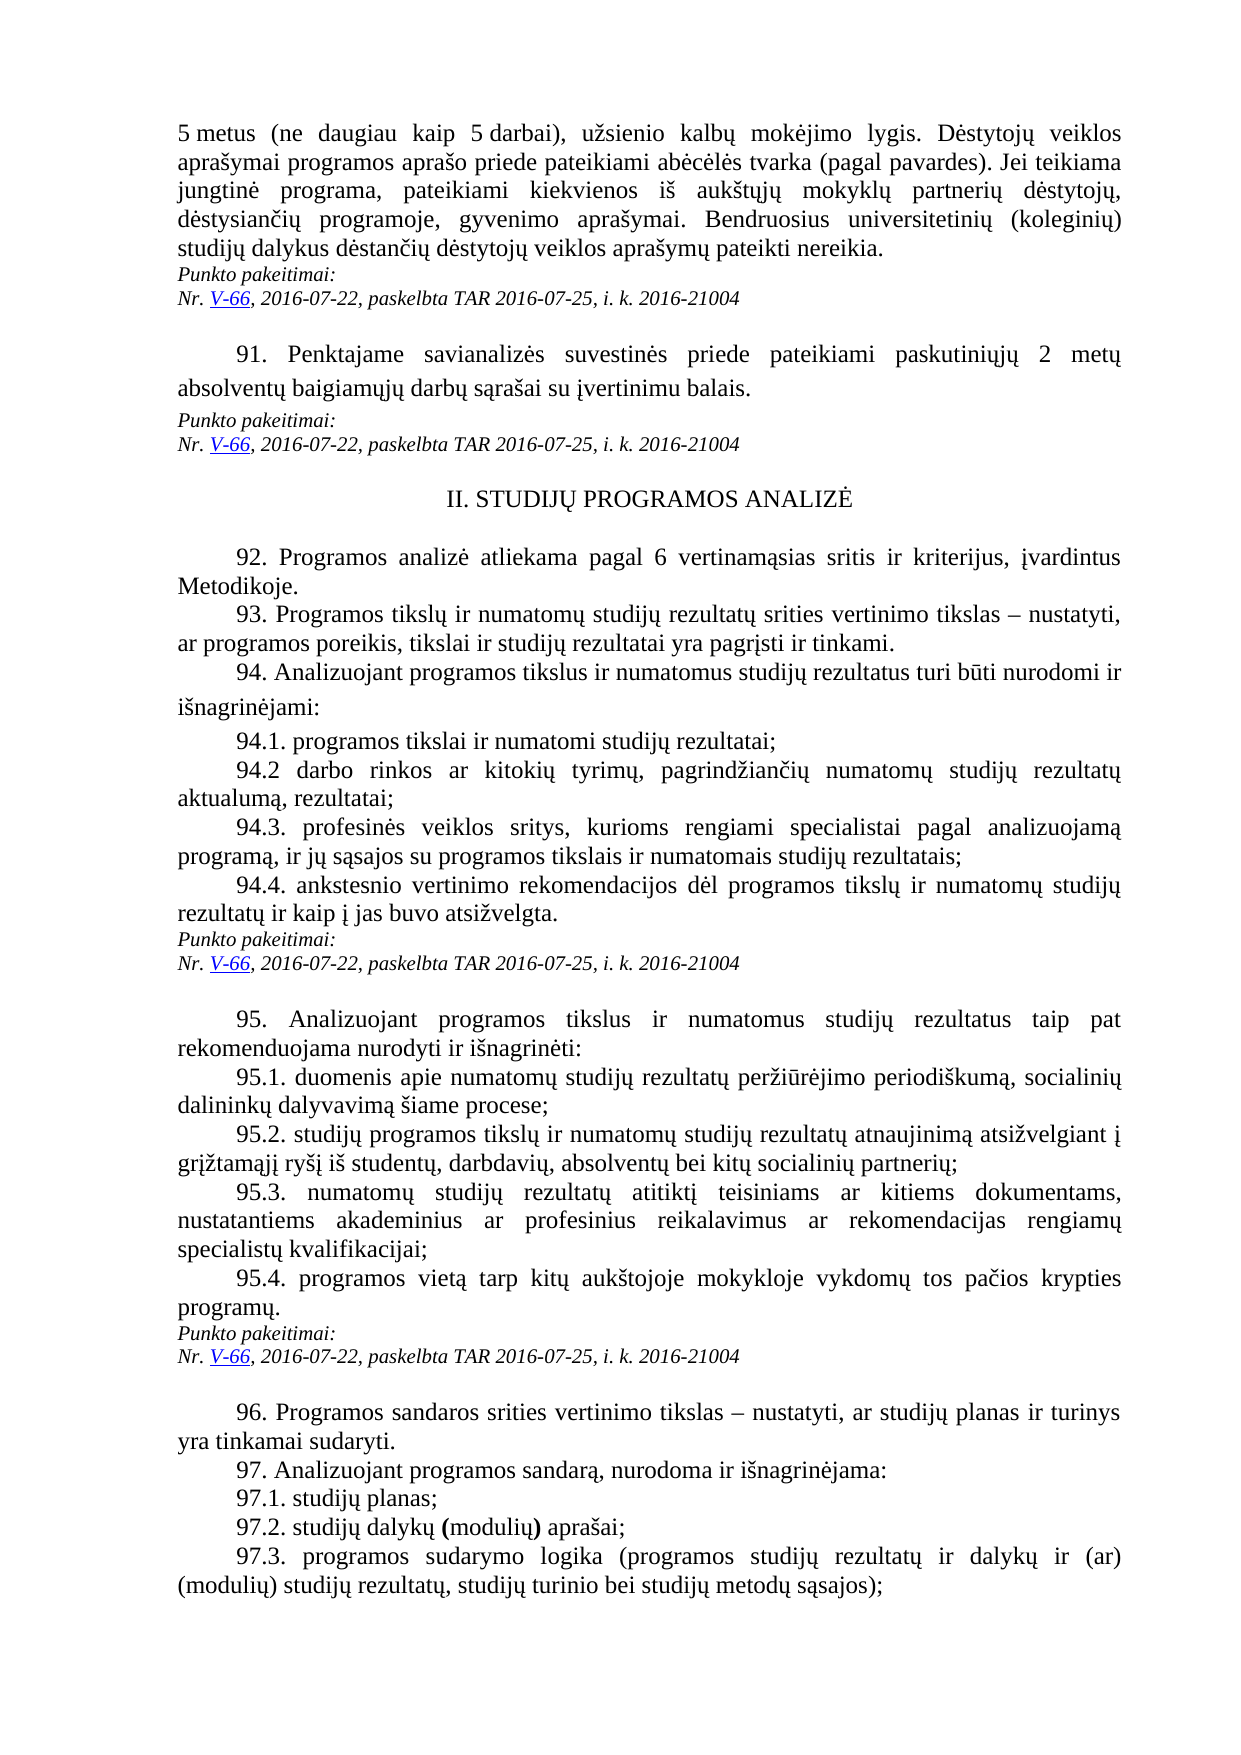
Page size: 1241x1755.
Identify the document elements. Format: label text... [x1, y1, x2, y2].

text 97. Analizuojant programos sandarą, nurodoma ir išnagrinėjama: [177, 1455, 1122, 1483]
text 97.2. studijų dalykų (modulių) aprašai; [177, 1512, 1122, 1541]
text 92. Programos analizė atliekama pagal 6 vertinamąsias sritis ir kriterijus, įvardintus Metodikoje. [177, 542, 1122, 599]
text Punkto pakeitimai: [177, 408, 1122, 432]
text 95.1. duomenis apie numatomų studijų rezultatų peržiūrėjimo periodiškumą, socialinių dalininkų dalyvavimą šiame procese; [177, 1062, 1122, 1119]
text 97.3. programos sudarymo logika (programos studijų rezultatų ir dalykų ir (ar) (modulių) studijų rezultatų, studijų turinio bei studijų metodų sąsajos); [177, 1541, 1122, 1598]
text Punkto pakeitimai: [177, 927, 1122, 951]
text 93. Programos tikslų ir numatomų studijų rezultatų srities vertinimo tikslas – nustatyti, ar programos poreikis, tikslai ir studijų rezultatai yra pagrįsti ir tinkami. [177, 599, 1122, 657]
text Nr. V-66, 2016-07-22, paskelbta TAR 2016-07-25, i. k. 2016-21004 [177, 1344, 1122, 1368]
text 96. Programos sandaros srities vertinimo tikslas – nustatyti, ar studijų planas ir turinys yra tinkamai sudaryti. [177, 1397, 1122, 1455]
text 94.4. ankstesnio vertinimo rekomendacijos dėl programos tikslų ir numatomų studijų rezultatų ir kaip į jas buvo atsižvelgta. [177, 870, 1122, 927]
text II. STUDIJŲ PROGRAMOS ANALIZĖ [177, 484, 1122, 513]
text 97.1. studijų planas; [177, 1483, 1122, 1512]
text 91. Penktajame savianalizės suvestinės priede pateikiami paskutiniųjų 2 metų absolventų baigiamųjų darbų sąrašai su įvertinimu balais. [177, 339, 1122, 402]
text 5 metus (ne daugiau kaip 5 darbai), užsienio kalbų mokėjimo lygis. Dėstytojų veiklos aprašymai programos aprašo priede pateikiami abėcėlės tvarka (pagal pavardes). Jei teikiama jungtinė programa, pateikiami kiekvienos iš aukštųjų mokyklų partnerių dėstytojų, dėstysiančių programoje, gyvenimo aprašymai. Bendruosius universitetinių (koleginių) studijų dalykus dėstančių dėstytojų veiklos aprašymų pateikti nereikia. [177, 118, 1122, 262]
text 94.2 darbo rinkos ar kitokių tyrimų, pagrindžiančių numatomų studijų rezultatų aktualumą, rezultatai; [177, 755, 1122, 812]
text 94. Analizuojant programos tikslus ir numatomus studijų rezultatus turi būti nurodomi ir išnagrinėjami: [177, 657, 1122, 720]
text 95. Analizuojant programos tikslus ir numatomus studijų rezultatus taip pat rekomenduojama nurodyti ir išnagrinėti: [177, 1004, 1122, 1062]
text Punkto pakeitimai: [177, 262, 1122, 286]
text 94.1. programos tikslai ir numatomi studijų rezultatai; [177, 726, 1122, 755]
text 95.2. studijų programos tikslų ir numatomų studijų rezultatų atnaujinimą atsižvelgiant į grįžtamąjį ryšį iš studentų, darbdavių, absolventų bei kitų socialinių partnerių; [177, 1119, 1122, 1177]
text Nr. V-66, 2016-07-22, paskelbta TAR 2016-07-25, i. k. 2016-21004 [177, 286, 1122, 310]
text Nr. V-66, 2016-07-22, paskelbta TAR 2016-07-25, i. k. 2016-21004 [177, 951, 1122, 975]
text Punkto pakeitimai: [177, 1320, 1122, 1344]
text 94.3. profesinės veiklos sritys, kurioms rengiami specialistai pagal analizuojamą programą, ir jų sąsajos su programos tikslais ir numatomais studijų rezultatais; [177, 812, 1122, 870]
text 95.4. programos vietą tarp kitų aukštojoje mokykloje vykdomų tos pačios krypties programų. [177, 1263, 1122, 1320]
text Nr. V-66, 2016-07-22, paskelbta TAR 2016-07-25, i. k. 2016-21004 [177, 432, 1122, 456]
text 95.3. numatomų studijų rezultatų atitiktį teisiniams ar kitiems dokumentams, nustatantiems akademinius ar profesinius reikalavimus ar rekomendacijas rengiamų specialistų kvalifikacijai; [177, 1177, 1122, 1263]
